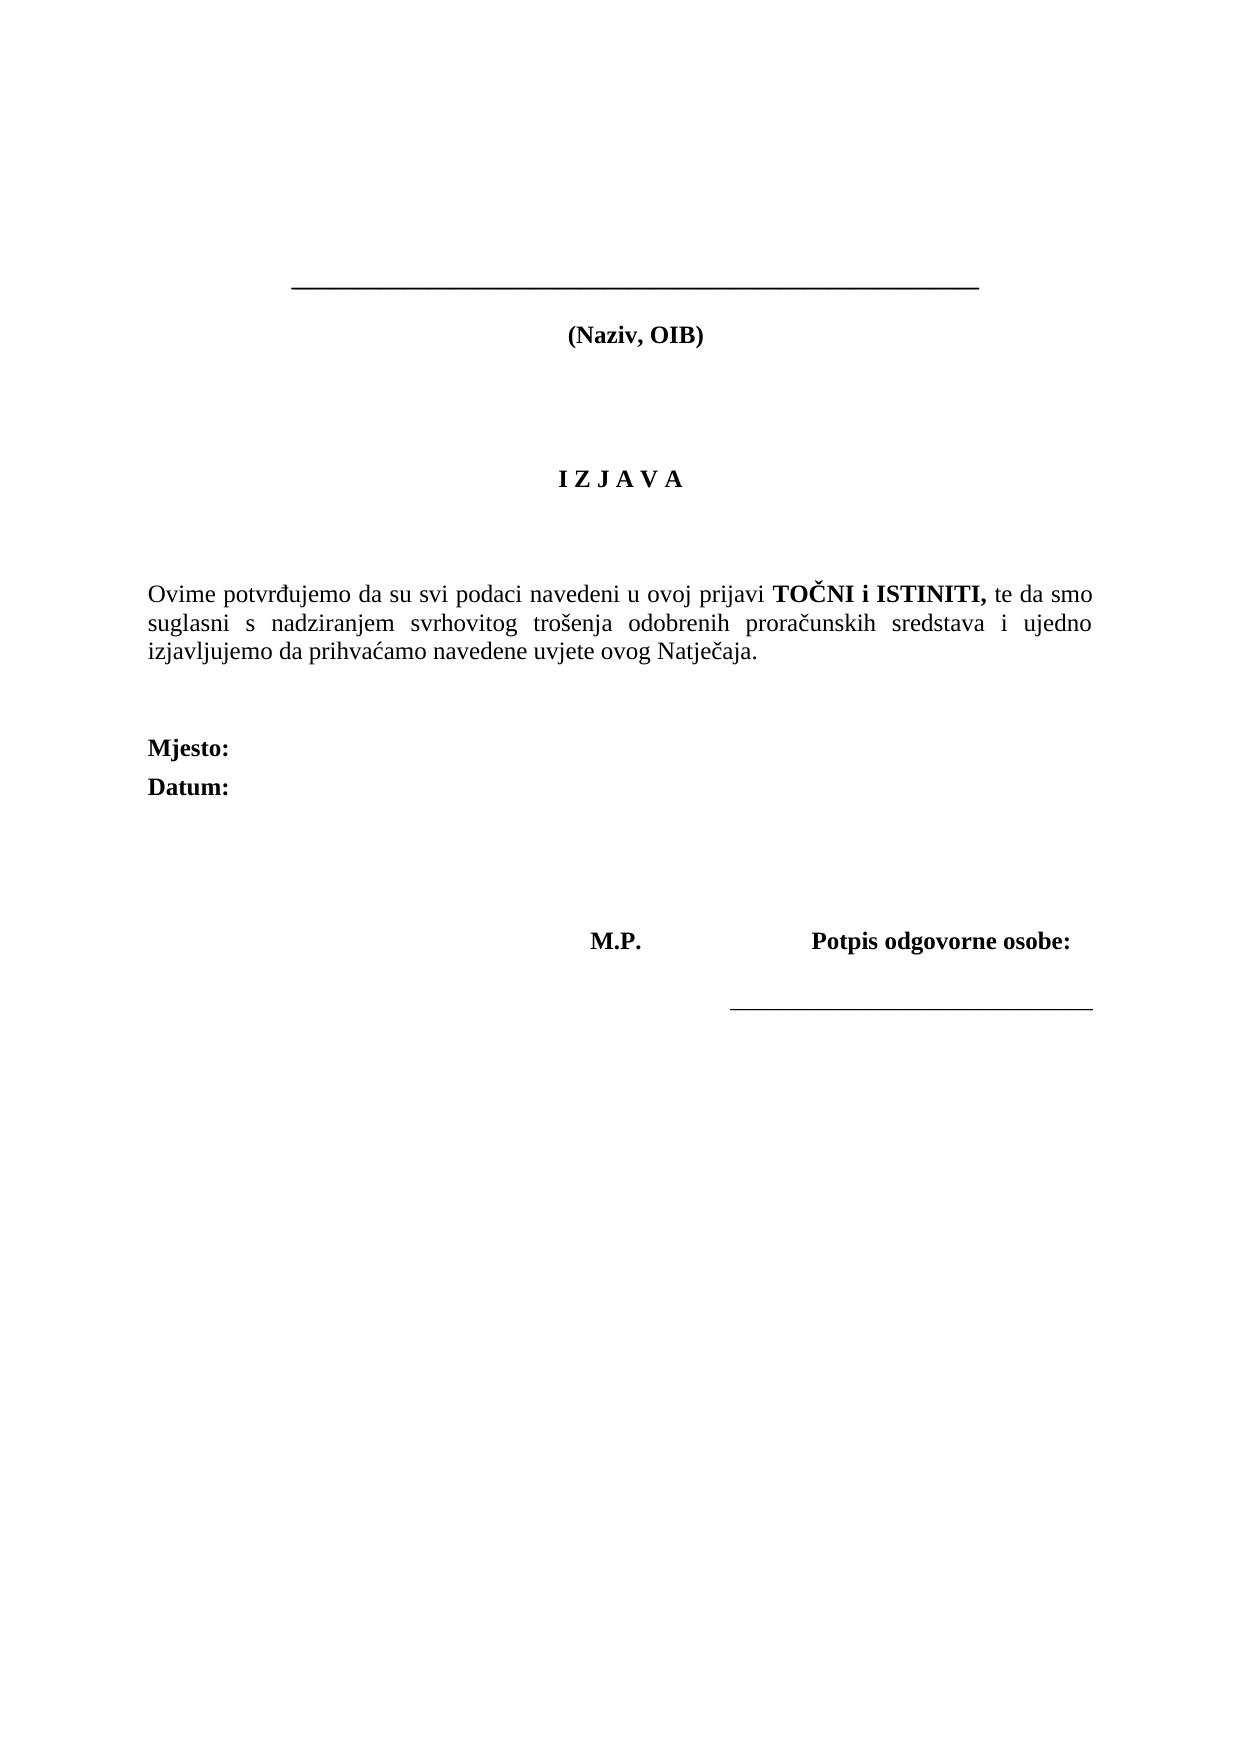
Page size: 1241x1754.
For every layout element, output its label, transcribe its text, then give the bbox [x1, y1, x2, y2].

text (Naziv, OIB) [148, 320, 1093, 349]
text _____________________________ [148, 984, 1093, 1013]
text Datum: [148, 772, 1093, 801]
text _______________________________________________________ [148, 263, 1093, 291]
text I Z J A V A [148, 464, 1093, 493]
text Ovime potvrđujemo da su svi podaci navedeni u ovoj prijavi TOČNI i ISTINITI, te da smo suglasni s nadziranjem svrhovitog trošenja odobrenih proračunskih sredstava i ujedno izjavljujemo da prihvaćamo navedene uvjete ovog Natječaja. [148, 579, 1093, 665]
text Mjesto: [148, 733, 1093, 762]
text M.P. Potpis odgovorne osobe: [148, 926, 1093, 955]
